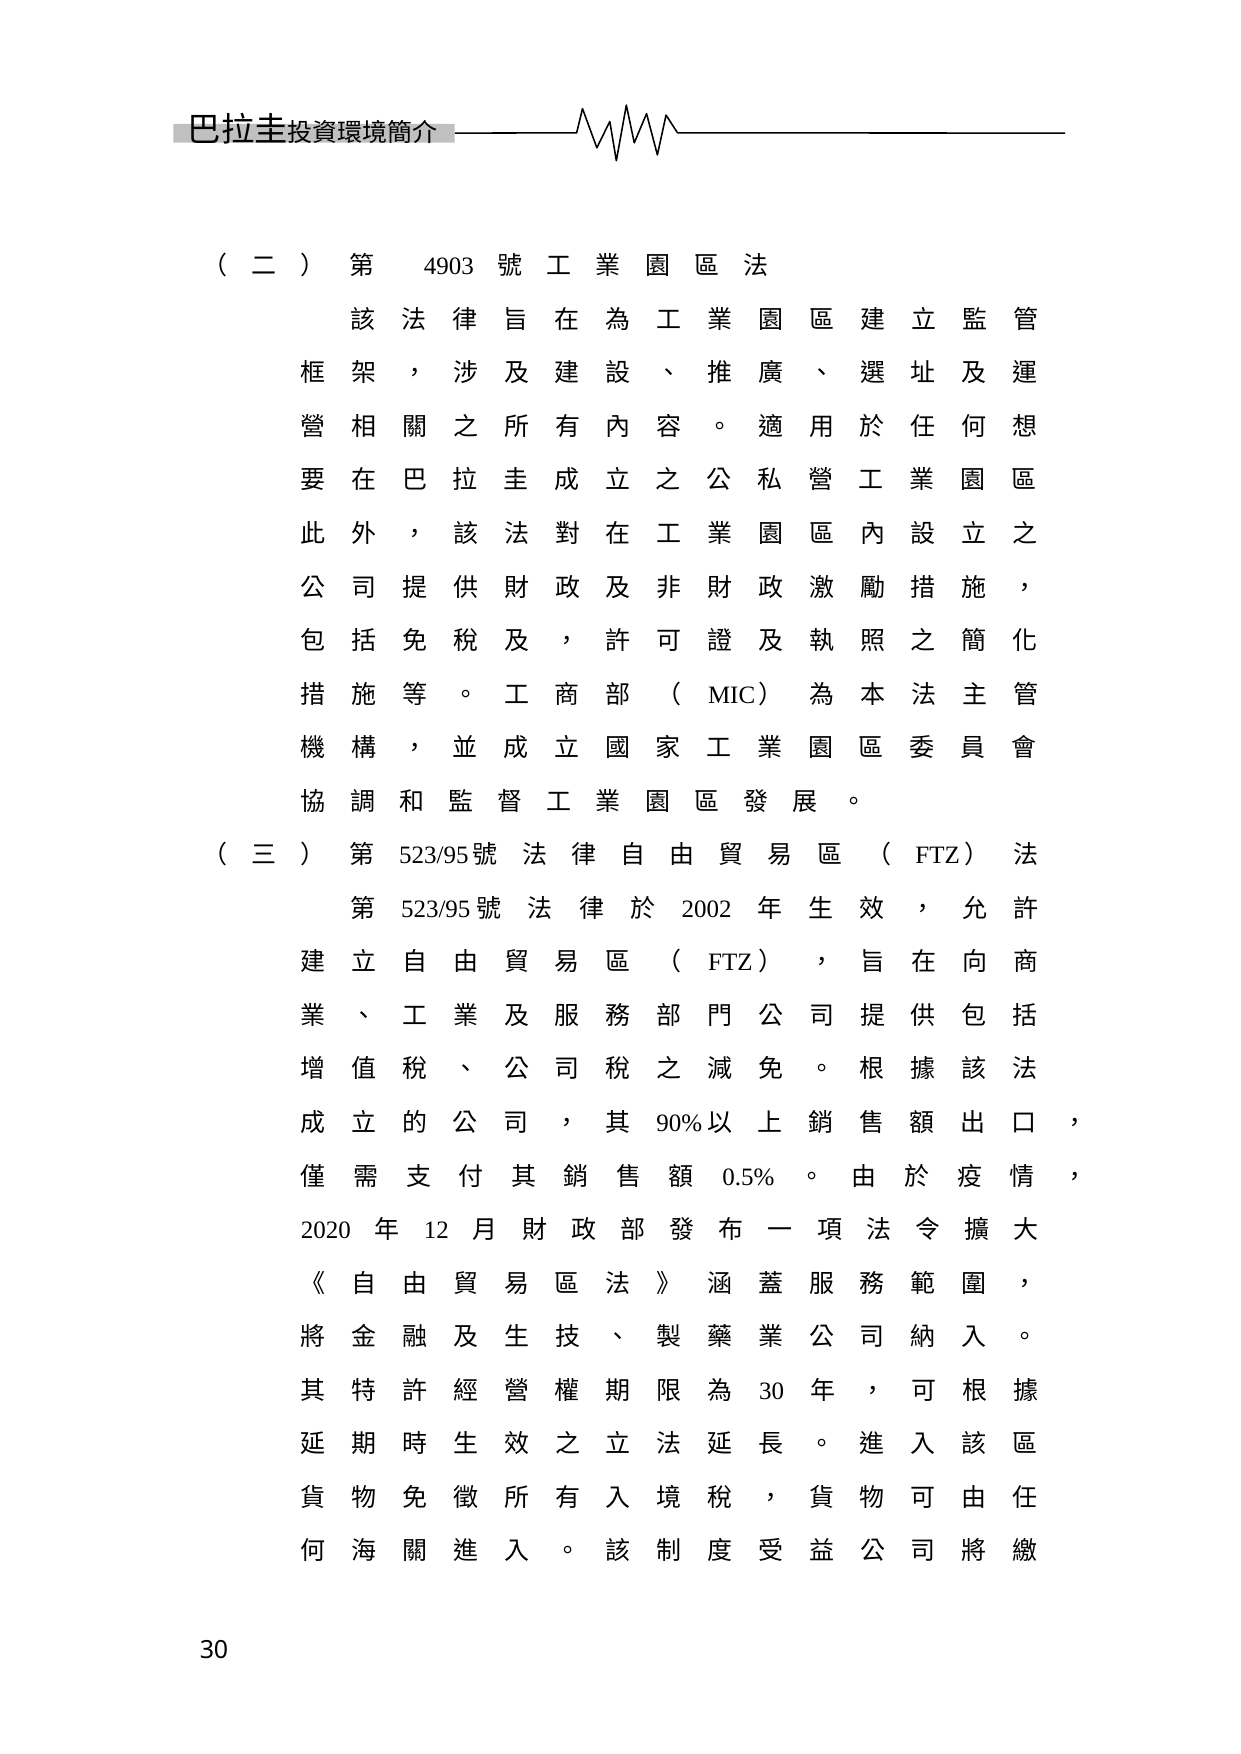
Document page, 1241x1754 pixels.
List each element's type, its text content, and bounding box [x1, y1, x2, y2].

text （二）第 4903 號工業園區法 [202, 237, 1063, 291]
text （三）第523/95號法律自由貿易區（FTZ）法 [202, 826, 1063, 880]
text 該法律旨在為工業園區建立監管框架，涉及建設、推廣、選址及運營相關之所有內容。適用於任何想要在巴拉圭成立之公私營工業園區。此外，該法對在工業園區內設立之公司提供財政及非財政激勵措施，包括免稅及，許可證及執照之簡化措施等。工商部（MIC）為本法主管機構，並成立國家工業園區委員會，協調和監督工業園區發展。 [276, 291, 1063, 826]
text 第523/95號法律於2002年生效，允許建立自由貿易區（FTZ），旨在向商業、工業及服務部門公司提供包括增值稅、公司稅之減免。根據該法成立的公司，其90%以上銷售額出口，僅需支付其銷售額0.5%。由於疫情，2020年12月財政部發布一項法令擴大《自由貿易區法》涵蓋服務範圍，將金融及生技、製藥業公司納入。其特許經營權期限為30年，可根據延期時生效之立法延長。進入該區貨物免徵所有入境稅，貨物可由任何海關進入。該制度受益公司將繳納0.5%之自由區單一稅。 [276, 880, 1063, 1576]
